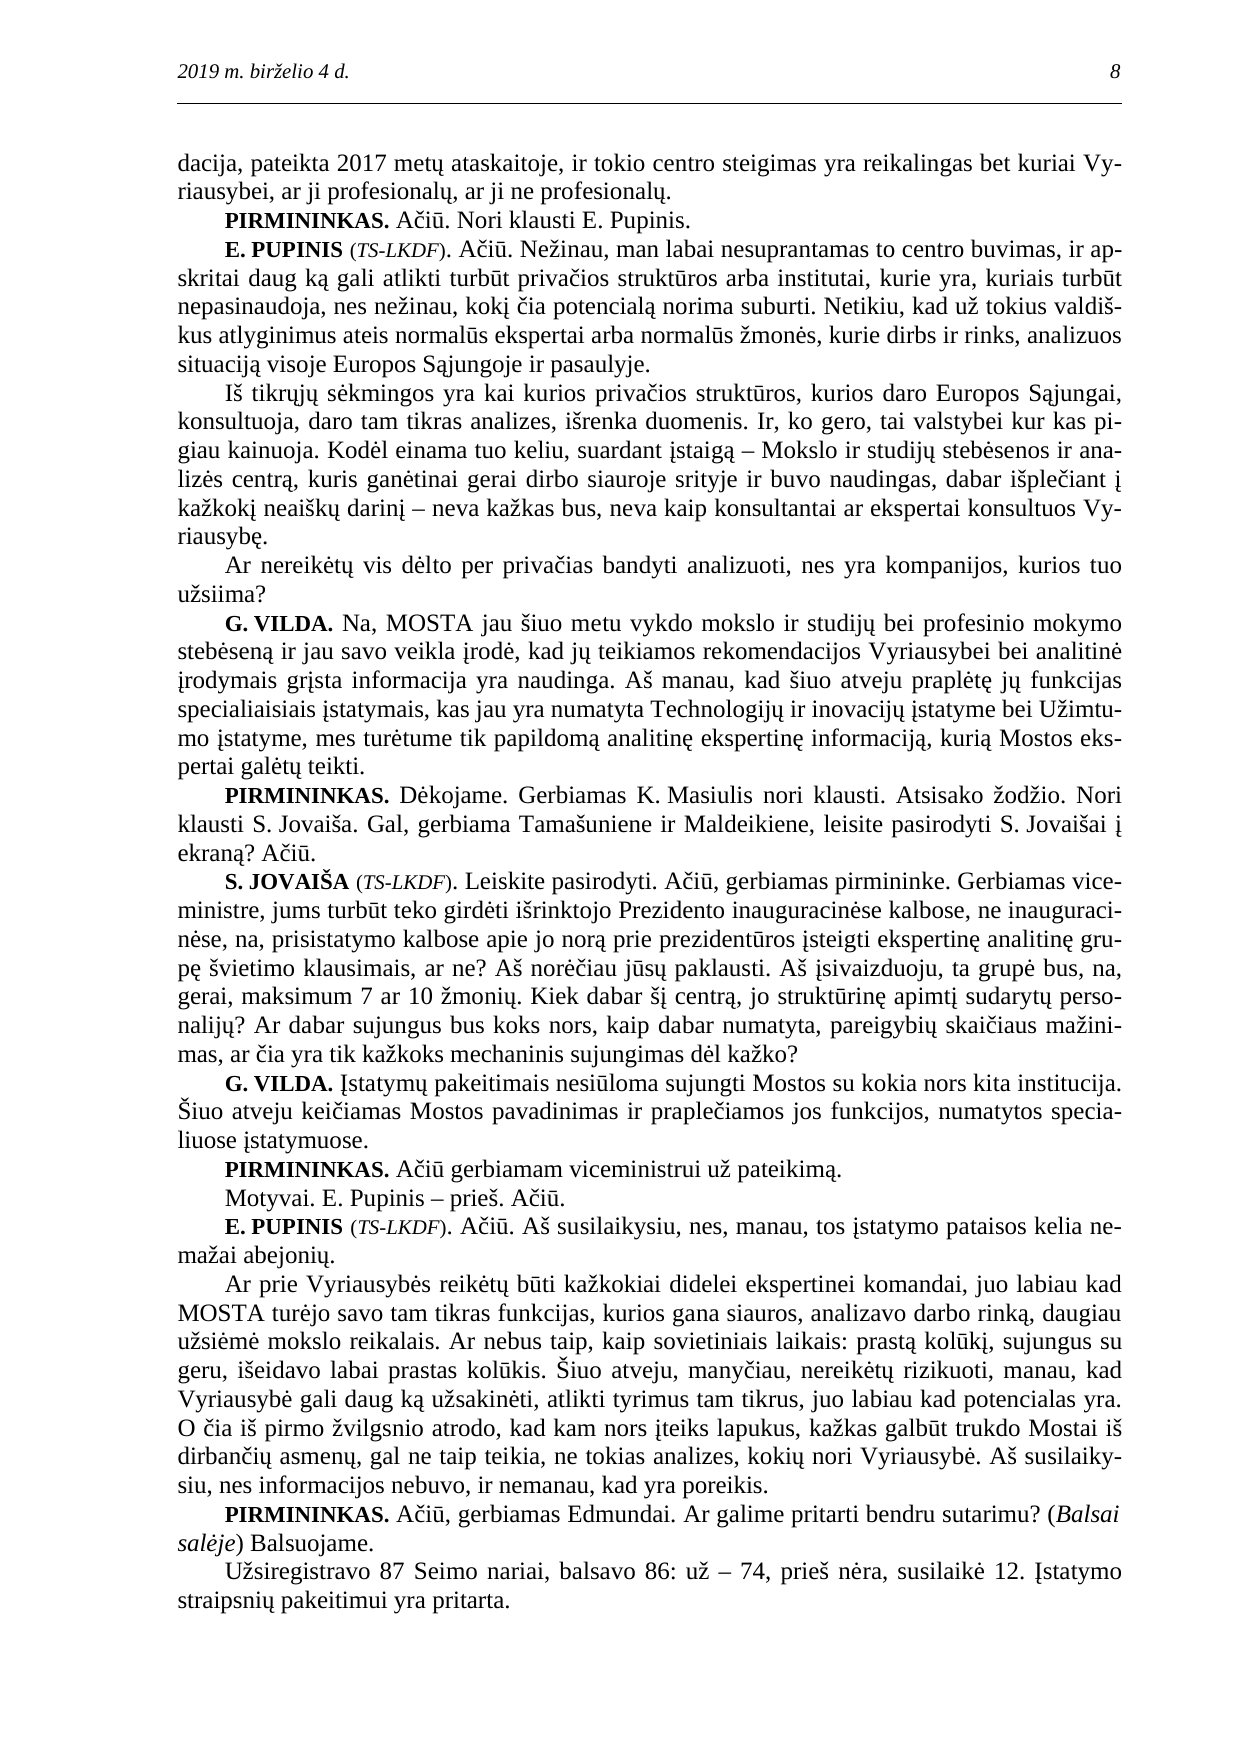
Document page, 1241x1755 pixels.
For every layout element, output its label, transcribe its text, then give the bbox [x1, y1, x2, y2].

text PIRMININKAS. Ačiū, ger­bia­mas Ed­mun­dai. Ar ga­li­me pri­tar­ti ben­dru su­ta­ri­mu? (Bal­sai sa­lė­je) Bal­suo­ja­me. [177, 1499, 1122, 1556]
text PIRMININKAS. Ačiū. No­ri klaus­ti E. Pu­pi­nis. [177, 205, 1122, 234]
text Už­si­re­gist­ra­vo 87 Sei­mo na­riai, bal­sa­vo 86: už – 74, prieš nė­ra, su­si­lai­kė 12. Įsta­ty­mo straips­nių pa­kei­ti­mui yra pri­tar­ta. [177, 1556, 1122, 1614]
text PIRMININKAS. Dė­ko­ja­me. Ger­bia­mas K. Ma­siu­lis no­ri klaus­ti. At­si­sa­ko žo­džio. No­ri klaus­ti S. Jo­vai­ša. Gal, ger­bia­ma Ta­ma­šu­nie­ne ir Mal­dei­kie­ne, lei­si­te pa­si­ro­dy­ti S. Jo­vai­šai į ek­ra­ną? Ačiū. [177, 780, 1122, 866]
text PIRMININKAS. Ačiū ger­bia­mam vi­ce­mi­nist­rui už pa­tei­ki­mą. [177, 1154, 1122, 1183]
text Ar prie Vy­riau­sy­bės rei­kė­tų bū­ti kaž­ko­kiai di­de­lei eks­per­ti­nei ko­man­dai, juo la­biau kad MOSTA tu­rė­jo sa­vo tam tik­ras funk­ci­jas, ku­rios ga­na siau­ros, ana­li­za­vo dar­bo rin­ką, dau­giau už­si­ė­mė moks­lo rei­ka­lais. Ar ne­bus taip, kaip so­vie­ti­niais lai­kais: pras­tą ko­lū­kį, su­jun­gus su ge­ru, iš­ei­da­vo la­bai pras­tas ko­lū­kis. Šiuo at­ve­ju, ma­ny­čiau, ne­rei­kė­tų ri­zi­kuo­ti, ma­nau, kad Vy­riau­sy­bė ga­li daug ką už­sa­ki­nė­ti, at­lik­ti ty­ri­mus tam tik­rus, juo la­biau kad po­ten­cia­las yra. O čia iš pir­mo žvilgs­nio at­ro­do, kad kam nors įteiks la­pu­kus, kaž­kas gal­būt truk­do Mos­tai iš dir­ban­čių as­me­nų, gal ne taip tei­kia, ne to­kias ana­li­zes, ko­kių no­ri Vy­riau­sy­bė. Aš su­si­lai­ky­siu, nes in­for­ma­ci­jos ne­bu­vo, ir ne­ma­nau, kad yra po­rei­kis. [177, 1269, 1122, 1499]
text E. PUPINIS (TS-LKDF). Ačiū. Ne­ži­nau, man la­bai ne­su­pran­ta­mas to cen­tro bu­vi­mas, ir ap­skri­tai daug ką ga­li at­lik­ti tur­būt pri­va­čios struk­tū­ros ar­ba ins­ti­tu­tai, ku­rie yra, ku­riais tur­būt ne­pa­si­nau­do­ja, nes ne­ži­nau, ko­kį čia potencialą no­ri­ma su­bur­ti. Ne­ti­kiu, kad už to­kius val­diš­kus at­ly­gi­ni­mus at­eis nor­ma­lūs eks­per­tai ar­ba nor­ma­lūs žmo­nės, ku­rie dirbs ir rinks, ana­li­zuos si­tu­a­ci­ją vi­so­je Eu­ro­pos Są­jun­go­je ir pa­sau­ly­je. [177, 234, 1122, 378]
text Ar ne­rei­kė­tų vis dėl­to per pri­va­čias ban­dy­ti ana­li­zuo­ti, nes yra kom­pa­ni­jos, ku­rios tuo užsi­i­ma? [177, 550, 1122, 608]
text S. JOVAIŠA (TS-LKDF). Leis­ki­te pa­si­ro­dy­ti. Ačiū, ger­bia­mas pir­mi­nin­ke. Ger­bia­mas vi­ce­mi­nist­re, jums tur­būt te­ko gir­dė­ti iš­rink­to­jo Pre­zi­den­to inau­gu­ra­ci­nė­se kal­bo­se, ne inau­gu­ra­ci­nė­se, na, pri­sis­ta­ty­mo kal­bo­se apie jo no­rą prie pre­zi­den­tū­ros įsteig­ti eks­per­ti­nę ana­li­ti­nę gru­pę švie­ti­mo klau­si­mais, ar ne? Aš no­rė­čiau jū­sų pa­klaus­ti. Aš įsi­vaiz­duo­ju, ta gru­pė bus, na, ge­rai, mak­si­mum 7 ar 10 žmo­nių. Kiek da­bar šį cen­trą, jo struk­tū­ri­nę ap­im­tį su­da­ry­tų per­so­na­li­jų? Ar da­bar su­jun­gus bus koks nors, kaip da­bar nu­ma­ty­ta, pa­rei­gy­bių skai­čiaus ma­ži­ni­mas, ar čia yra tik kaž­koks me­cha­ni­nis su­jun­gi­mas dėl kaž­ko? [177, 866, 1122, 1068]
text E. PUPINIS (TS-LKDF). Ačiū. Aš su­si­lai­ky­siu, nes, ma­nau, tos įsta­ty­mo pa­tai­sos ke­lia ne­ma­žai abe­jo­nių. [177, 1211, 1122, 1269]
text da­ci­ja, pa­teik­ta 2017 me­tų ata­skai­to­je, ir to­kio cen­tro stei­gi­mas yra rei­ka­lin­gas bet ku­riai Vy­riau­sy­bei, ar ji pro­fe­sio­na­lų, ar ji ne pro­fe­sio­na­lų. [177, 148, 1122, 205]
text Mo­ty­vai. E. Pu­pi­nis – prieš. Ačiū. [177, 1183, 1122, 1211]
text G. VILDA. Įsta­ty­mų pa­kei­ti­mais ne­siū­lo­ma su­jung­ti Mos­tos su ko­kia nors ki­ta ins­ti­tu­ci­ja. Šiuo at­ve­ju kei­čia­mas Mos­tos pa­va­di­ni­mas ir pra­ple­čia­mos jos funk­ci­jos, nu­ma­ty­tos spe­cia­liuo­se įsta­ty­muo­se. [177, 1068, 1122, 1154]
text Iš tik­rų­jų sėk­min­gos yra kai ku­rios pri­va­čios struk­tū­ros, ku­rios da­ro Eu­ro­pos Są­jun­gai, kon­sul­tuo­ja, da­ro tam tik­ras ana­li­zes, iš­ren­ka duo­me­nis. Ir, ko ge­ro, tai vals­ty­bei kur kas pi­giau kai­nuo­ja. Ko­dėl ei­na­ma tuo ke­liu, su­ar­dant įstai­gą – Moks­lo ir stu­di­jų ste­bė­se­nos ir ana­li­zės cen­trą, ku­ris ga­nė­ti­nai ge­rai dir­bo siau­ro­je sri­ty­je ir bu­vo nau­din­gas, da­bar iš­ple­čiant į kaž­ko­kį ne­aiš­kų da­ri­nį – ne­va kaž­kas bus, ne­va kaip kon­sul­tan­tai ar eks­per­tai kon­sul­tuos Vy­riau­sy­bę. [177, 378, 1122, 550]
text G. VILDA. Na, MOSTA jau šiuo me­tu vyk­do moks­lo ir stu­di­jų bei pro­fe­si­nio mo­ky­mo ste­bė­se­ną ir jau sa­vo veik­la įro­dė, kad jų tei­kia­mos re­ko­men­da­ci­jos Vy­riau­sy­bei bei ana­li­ti­nė įro­dy­mais grįs­ta in­for­ma­ci­ja yra nau­din­ga. Aš ma­nau, kad šiuo at­ve­ju pra­plė­tę jų funk­ci­jas spe­cia­liai­siais įsta­ty­mais, kas jau yra nu­ma­ty­ta Tech­no­lo­gi­jų ir ino­va­ci­jų įsta­ty­me bei Už­im­tu­mo įsta­ty­me, mes tu­rė­tu­me tik pa­pil­do­mą ana­li­ti­nę eks­per­ti­nę in­for­ma­ci­ją, ku­rią Mos­tos eks­per­tai ga­lė­tų teik­ti. [177, 608, 1122, 780]
